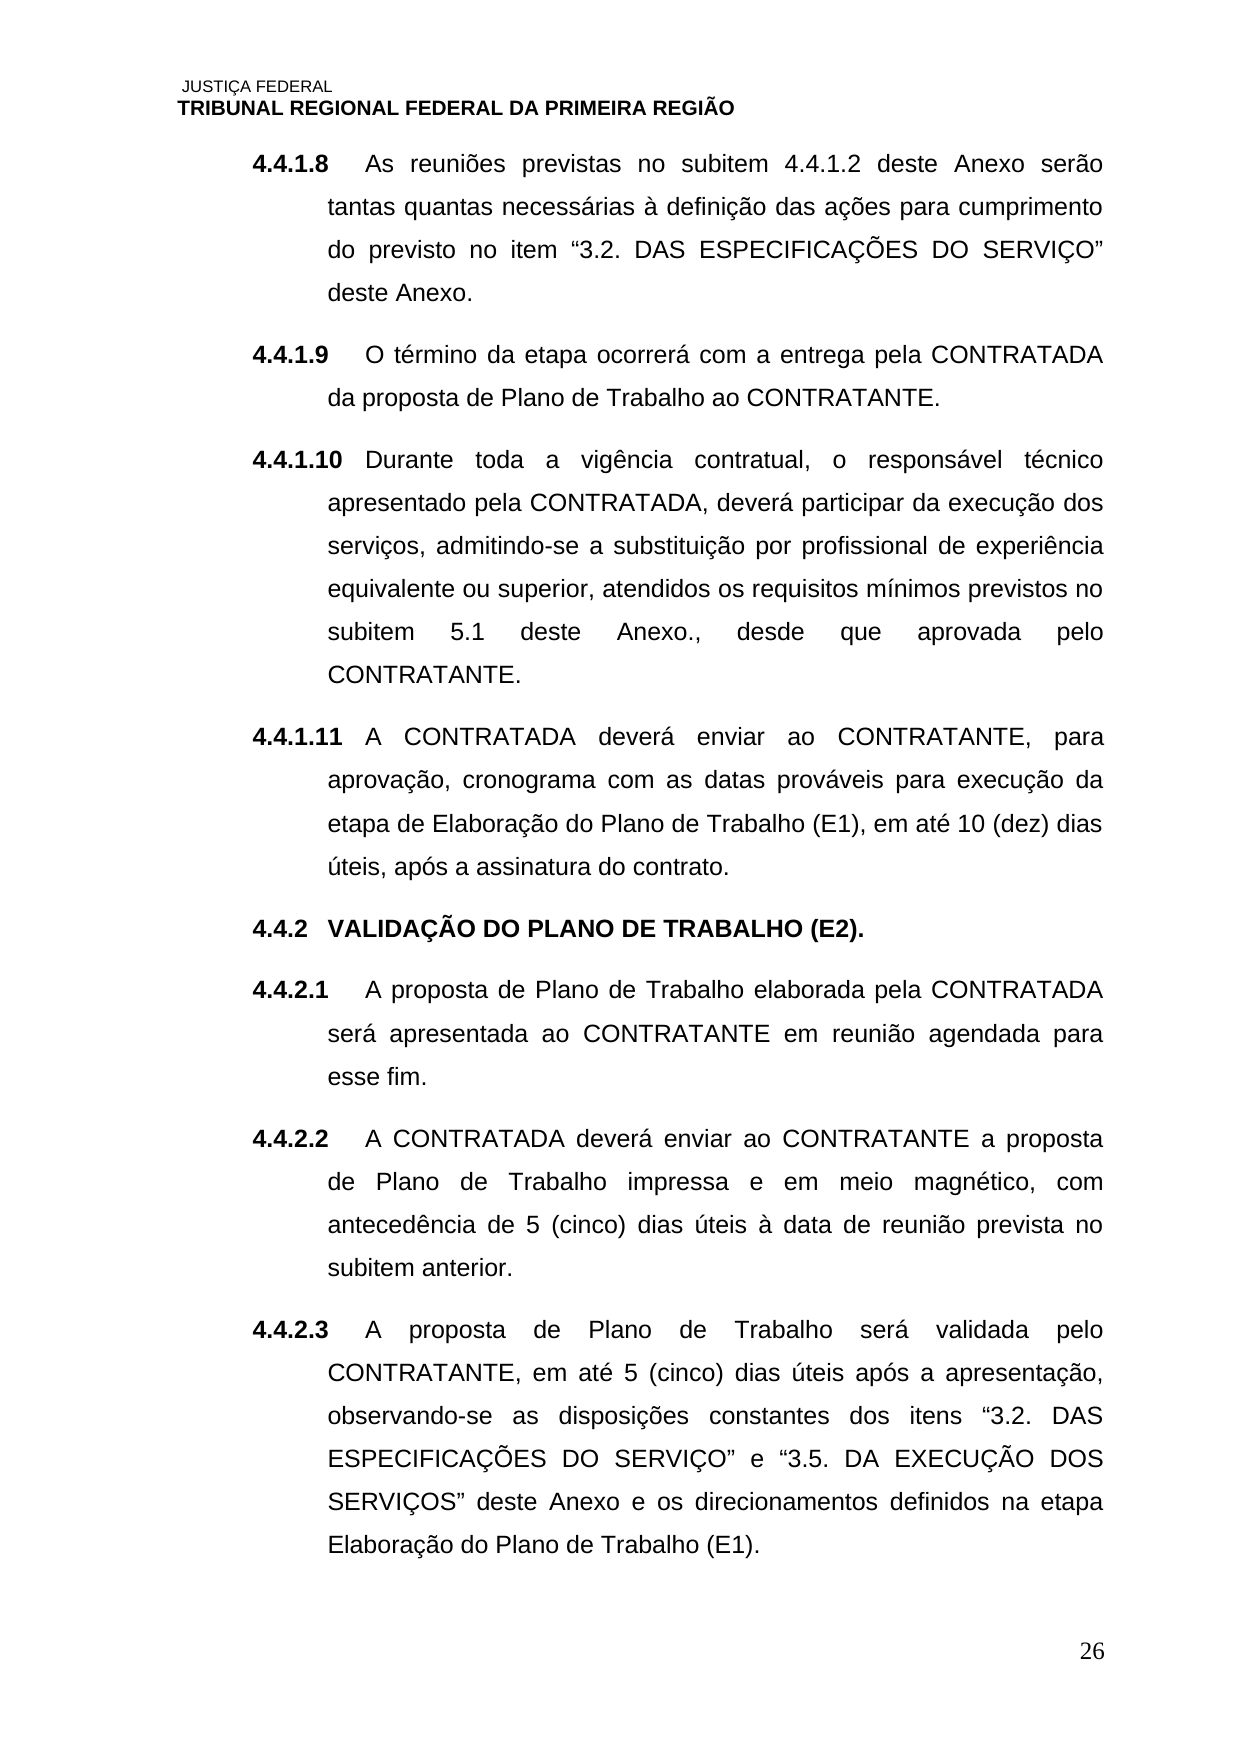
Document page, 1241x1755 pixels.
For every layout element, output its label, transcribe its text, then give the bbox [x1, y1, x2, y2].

list A proposta de Plano de Trabalho será validada pelo CONTRATANTE, em até 5 (cinco) dias úteis após a apresentação, observando-se as disposições constantes dos itens “3.2. DAS ESPECIFICAÇÕES DO SERVIÇO” e “3.5. DA EXECUÇÃO DOS SERVIÇOS” deste Anexo e os direcionamentos definidos na etapa Elaboração do Plano de Trabalho (E1). [215, 1315, 1104, 1559]
list A proposta de Plano de Trabalho elaborada pela CONTRATADA será apresentada ao CONTRATANTE em reunião agendada para esse fim. [1014, 976, 1104, 1091]
list VALIDAÇÃO DO PLANO DE TRABALHO (E2). [1014, 914, 1104, 942]
list Durante toda a vigência contratual, o responsável técnico apresentado pela CONTRATADA, deverá participar da execução dos serviços, admitindo-se a substituição por profissional de experiência equivalente ou superior, atendidos os requisitos mínimos previstos no subitem 5.1 deste Anexo., desde que aprovada pelo CONTRATANTE. [215, 445, 1104, 689]
list O término da etapa ocorrerá com a entrega pela CONTRATADA da proposta de Plano de Trabalho ao CONTRATANTE. [215, 340, 1104, 412]
list A CONTRATADA deverá enviar ao CONTRATANTE, para aprovação, cronograma com as datas prováveis para execução da etapa de Elaboração do Plano de Trabalho (E1), em até 10 (dez) dias úteis, após a assinatura do contrato. [215, 722, 337, 881]
list A proposta de Plano de Trabalho elaborada pela CONTRATADA será apresentada ao CONTRATANTE em reunião agendada para esse fim. [215, 976, 337, 1091]
list As reuniões previstas no subitem 4.4.1.2 deste Anexo serão tantas quantas necessárias à definição das ações para cumprimento do previsto no item “3.2. DAS ESPECIFICAÇÕES DO SERVIÇO” deste Anexo. [215, 149, 1104, 307]
list A CONTRATADA deverá enviar ao CONTRATANTE, para aprovação, cronograma com as datas prováveis para execução da etapa de Elaboração do Plano de Trabalho (E1), em até 10 (dez) dias úteis, após a assinatura do contrato. [1014, 722, 1104, 881]
list A CONTRATADA deverá enviar ao CONTRATANTE a proposta de Plano de Trabalho impressa e em meio magnético, com antecedência de 5 (cinco) dias úteis à data de reunião prevista no subitem anterior. [215, 1124, 337, 1282]
list VALIDAÇÃO DO PLANO DE TRABALHO (E2). [215, 914, 337, 942]
list A CONTRATADA deverá enviar ao CONTRATANTE a proposta de Plano de Trabalho impressa e em meio magnético, com antecedência de 5 (cinco) dias úteis à data de reunião prevista no subitem anterior. [1014, 1124, 1104, 1282]
